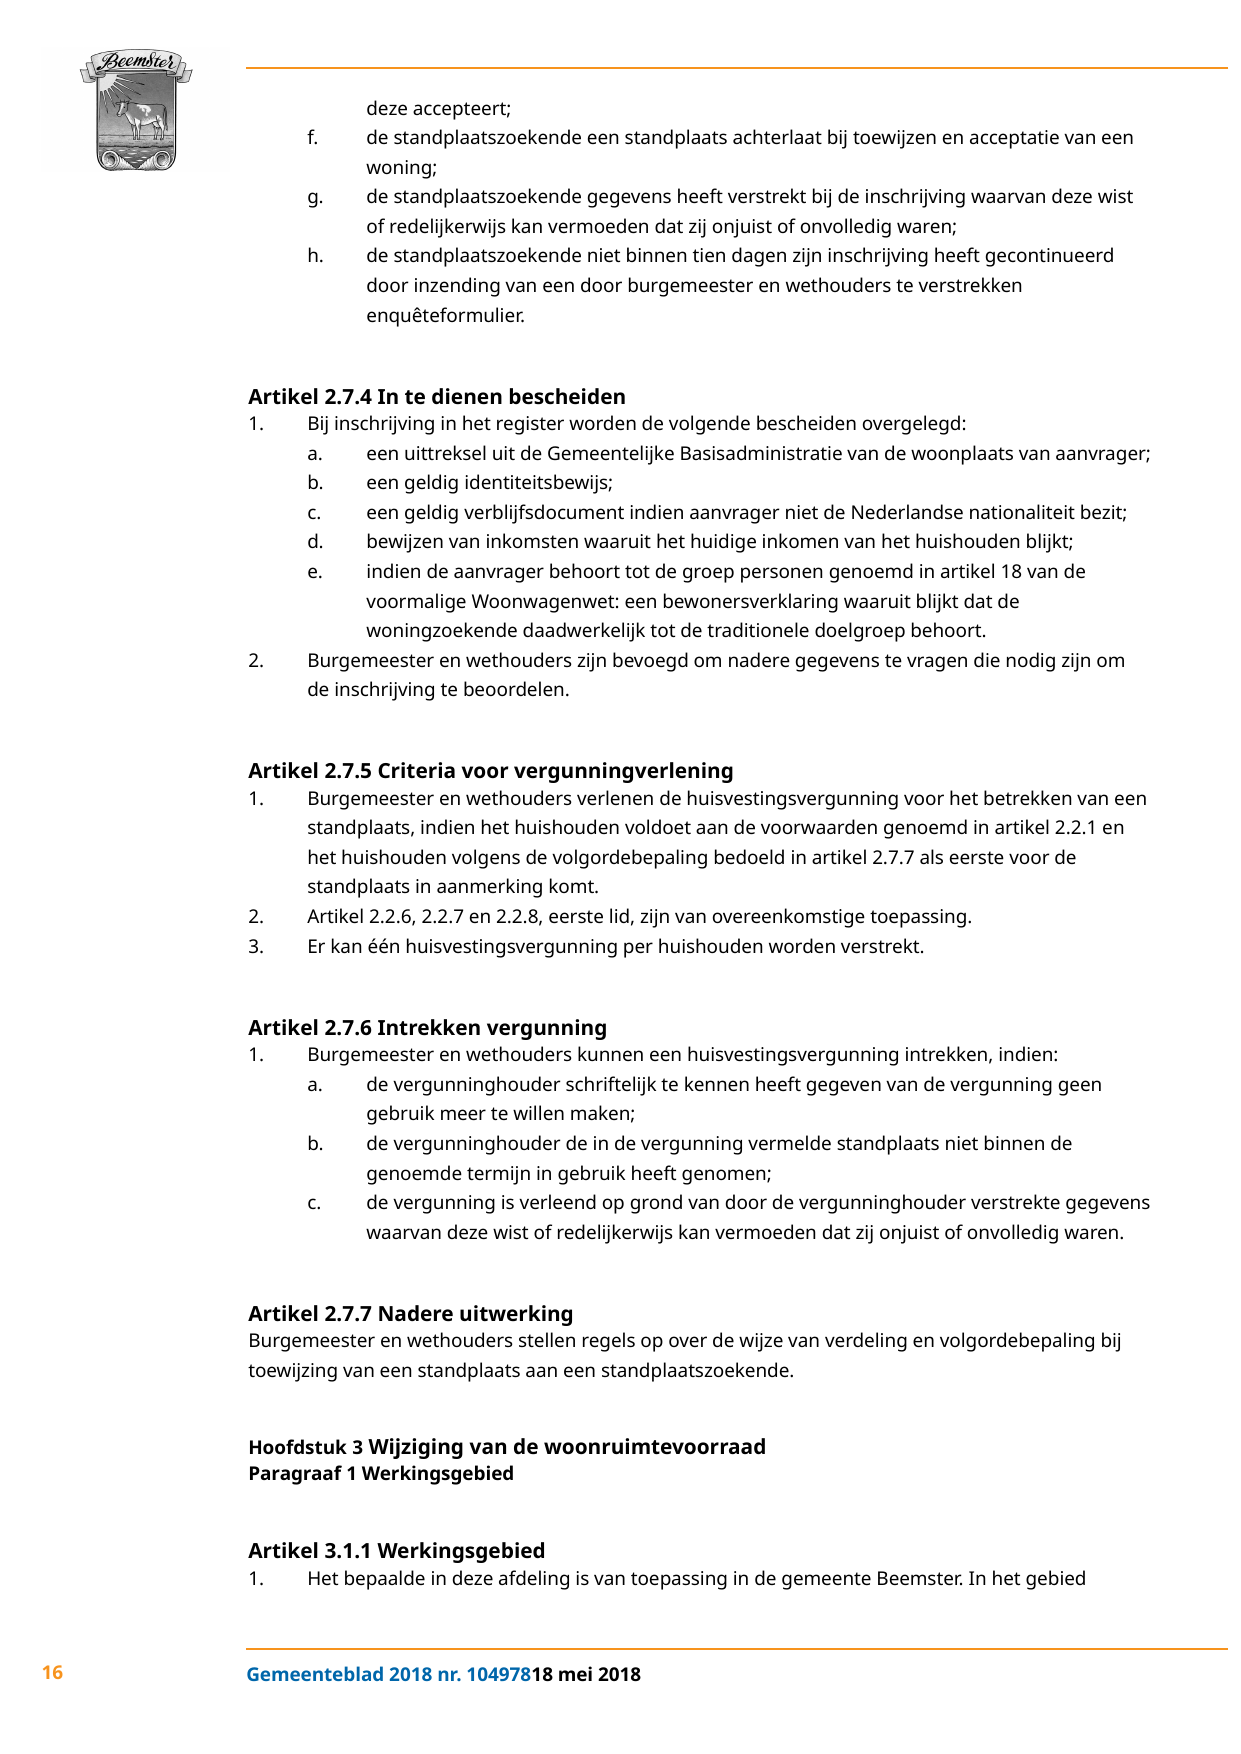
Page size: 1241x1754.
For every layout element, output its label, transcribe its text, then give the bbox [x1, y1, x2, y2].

list de standplaatszoekende gegevens heeft verstrekt bij de inschrijving waarvan deze wist of redelijkerwijs kan vermoeden dat zij onjuist of onvolledig waren; [307, 183, 1152, 239]
list de vergunning is verleend op grond van door de vergunninghouder verstrekte gegevens waarvan deze wist of redelijkerwijs kan vermoeden dat zij onjuist of onvolledig waren. [307, 1189, 1152, 1244]
list de standplaatszoekende een standplaats achterlaat bij toewijzen en acceptatie van een woning; [307, 124, 1152, 180]
list bewijzen van inkomsten waaruit het huidige inkomen van het huishouden blijkt; [307, 529, 1152, 554]
text Burgemeester en wethouders stellen regels op over de wijze van verdeling en volgordebepaling bij toewijzing van een standplaats aan een standplaatszoekende. [248, 1327, 1152, 1383]
list een geldig identiteitsbewijs; [307, 469, 1152, 495]
text Artikel 2.7.4 In te dienen bescheiden [248, 382, 1152, 410]
list Burgemeester en wethouders verlenen de huisvestingsvergunning voor het betrekken van een standplaats, indien het huishouden voldoet aan de voorwaarden genoemd in artikel 2.2.1 en het huishouden volgens de volgordebepaling bedoeld in artikel 2.7.7 als eerste voor de standplaats in aanmerking komt. [248, 785, 1152, 899]
picture [41, 47, 231, 172]
list Artikel 2.2.6, 2.2.7 en 2.2.8, eerste lid, zijn van overeenkomstige toepassing. [248, 903, 1152, 929]
list Burgemeester en wethouders kunnen een huisvestingsvergunning intrekken, indien: [248, 1041, 1152, 1067]
list een geldig verblijfsdocument indien aanvrager niet de Nederlandse nationaliteit bezit; [307, 499, 1152, 525]
list de vergunninghouder schriftelijk te kennen heeft gegeven van de vergunning geen gebruik meer te willen maken; [307, 1071, 1152, 1126]
list Bij inschrijving in het register worden de volgende bescheiden overgelegd: [248, 410, 1152, 436]
list de vergunninghouder de in de vergunning vermelde standplaats niet binnen de genoemde termijn in gebruik heeft genomen; [307, 1130, 1152, 1185]
list indien de aanvrager behoort tot de groep personen genoemd in artikel 18 van de voormalige Woonwagenwet: een bewonersverklaring waaruit blijkt dat de woningzoekende daadwerkelijk tot de traditionele doelgroep behoort. [307, 558, 1152, 643]
text Artikel 2.7.5 Criteria voor vergunningverlening [248, 757, 1152, 785]
list Er kan één huisvestingsvergunning per huishouden worden verstrekt. [248, 933, 1152, 959]
list Burgemeester en wethouders zijn bevoegd om nadere gegevens te vragen die nodig zijn om de inschrijving te beoordelen. [248, 647, 1152, 702]
list deze accepteert; [307, 95, 1152, 121]
text Artikel 2.7.7 Nadere uitwerking [248, 1299, 1152, 1327]
list een uittreksel uit de Gemeentelijke Basisadministratie van de woonplaats van aanvrager; [307, 440, 1152, 466]
text Artikel 2.7.6 Intrekken vergunning [248, 1013, 1152, 1041]
text Artikel 3.1.1 Werkingsgebied [248, 1537, 1152, 1565]
text Hoofdstuk 3 Wijziging van de woonruimtevoorraad [248, 1432, 1152, 1461]
text Paragraaf 1 Werkingsgebied [248, 1461, 1152, 1486]
list de standplaatszoekende niet binnen tien dagen zijn inschrijving heeft gecontinueerd door inzending van een door burgemeester en wethouders te verstrekken enquêteformulier. [307, 243, 1152, 328]
list Het bepaalde in deze afdeling is van toepassing in de gemeente Beemster. In het gebied [248, 1565, 1152, 1591]
